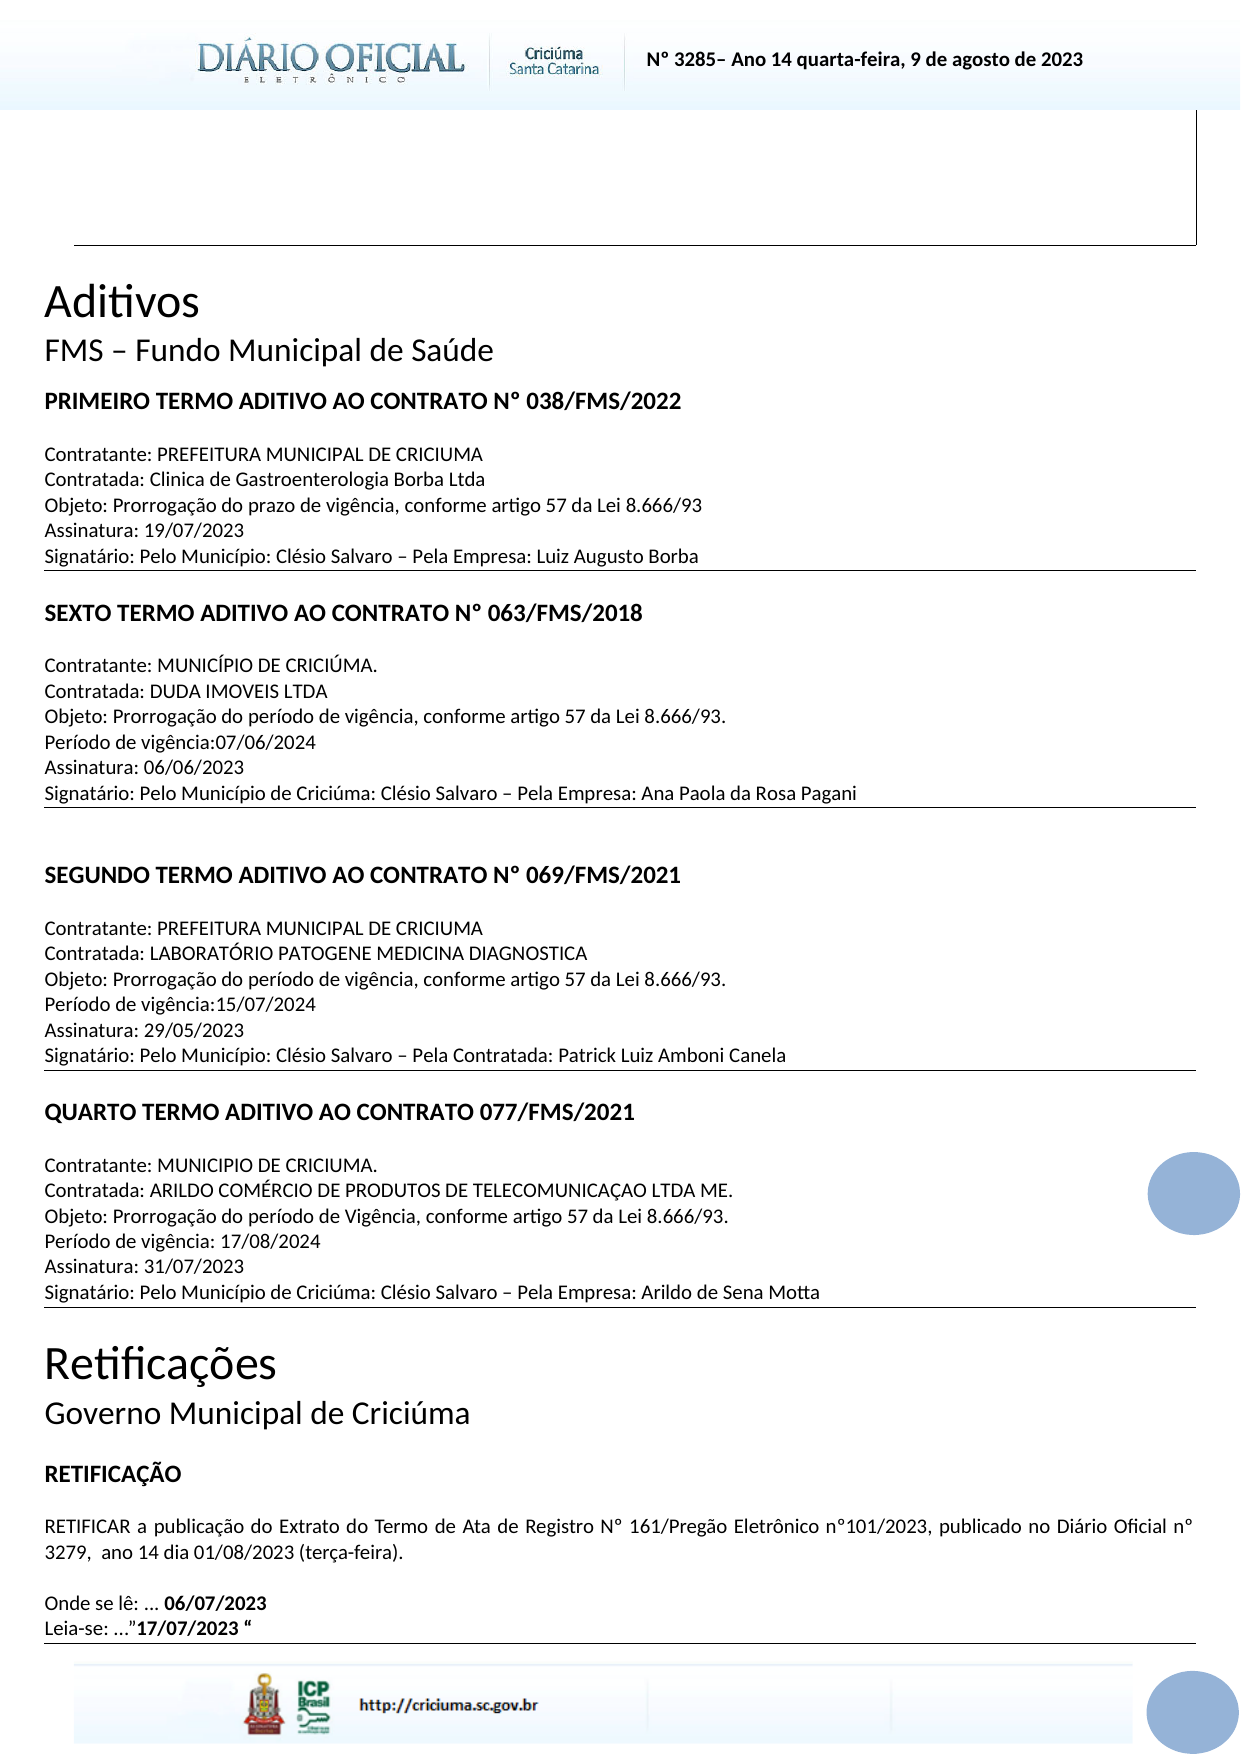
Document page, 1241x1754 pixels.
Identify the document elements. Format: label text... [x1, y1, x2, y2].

text Contratada: Clinica de Gastroenterologia Borba Ltda [44, 467, 1196, 492]
text Assinatura: 19/07/2023 [44, 517, 1196, 543]
text QUARTO TERMO ADITIVO AO CONTRATO 077/FMS/2021 [44, 1096, 1196, 1127]
text RETIFICAR a publicação do Extrato do Termo de Ata de Registro Nº 161/Pregão Eletrônico nº101/2023, publicado no Diário Oficial nº 3279, ano 14 dia 01/08/2023 (terça-feira). [44, 1514, 1196, 1564]
text Aditivos [44, 271, 1143, 329]
text SEGUNDO TERMO ADITIVO AO CONTRATO Nº 069/FMS/2021 [44, 859, 1196, 890]
text Contratante: PREFEITURA MUNICIPAL DE CRICIUMA [44, 915, 1196, 941]
text Signatário: Pelo Município: Clésio Salvaro – Pela Empresa: Luiz Augusto Borba [44, 543, 1196, 570]
text Contratada: LABORATÓRIO PATOGENE MEDICINA DIAGNOSTICA [44, 941, 1196, 966]
text Retificações [44, 1333, 1143, 1392]
text FMS – Fundo Municipal de Saúde [44, 329, 1196, 370]
text Assinatura: 31/07/2023 [44, 1254, 1196, 1279]
text Signatário: Pelo Município: Clésio Salvaro – Pela Contratada: Patrick Luiz Amboni Canela [44, 1042, 1196, 1070]
text Objeto: Prorrogação do período de vigência, conforme artigo 57 da Lei 8.666/93. [44, 703, 1196, 729]
text Período de vigência:15/07/2024 [44, 991, 1196, 1017]
text Leia-se: ...”17/07/2023 “ [44, 1615, 1196, 1643]
text Objeto: Prorrogação do prazo de vigência, conforme artigo 57 da Lei 8.666/93 [44, 492, 1196, 517]
text Contratada: DUDA IMOVEIS LTDA [44, 678, 1196, 703]
text Contratante: MUNICIPIO DE CRICIUMA. [44, 1152, 1184, 1177]
text SEXTO TERMO ADITIVO AO CONTRATO Nº 063/FMS/2018 [44, 597, 1196, 627]
text Signatário: Pelo Município de Criciúma: Clésio Salvaro – Pela Empresa: Ana Paola da Rosa Pagani [44, 780, 1196, 807]
text Signatário: Pelo Município de Criciúma: Clésio Salvaro – Pela Empresa: Arildo de Sena Motta [44, 1279, 1196, 1307]
text Onde se lê: ... 06/07/2023 [44, 1590, 1196, 1615]
text Objeto: Prorrogação do período de Vigência, conforme artigo 57 da Lei 8.666/93. [44, 1203, 1166, 1228]
text Assinatura: 06/06/2023 [44, 754, 1196, 780]
text Contratante: MUNICÍPIO DE CRICIÚMA. [44, 653, 1196, 678]
text Período de vigência:07/06/2024 [44, 729, 1196, 754]
text Governo Municipal de Criciúma [44, 1392, 1143, 1432]
text PRIMEIRO TERMO ADITIVO AO CONTRATO Nº 038/FMS/2022 [44, 385, 1196, 416]
text Assinatura: 29/05/2023 [44, 1017, 1196, 1042]
text Contratante: PREFEITURA MUNICIPAL DE CRICIUMA [44, 441, 1196, 467]
text Objeto: Prorrogação do período de vigência, conforme artigo 57 da Lei 8.666/93. [44, 966, 1196, 991]
text Período de vigência: 17/08/2024 [44, 1228, 1196, 1254]
text Contratada: ARILDO COMÉRCIO DE PRODUTOS DE TELECOMUNICAÇAO LTDA ME. [44, 1177, 1151, 1203]
text RETIFICAÇÃO [44, 1458, 1196, 1488]
